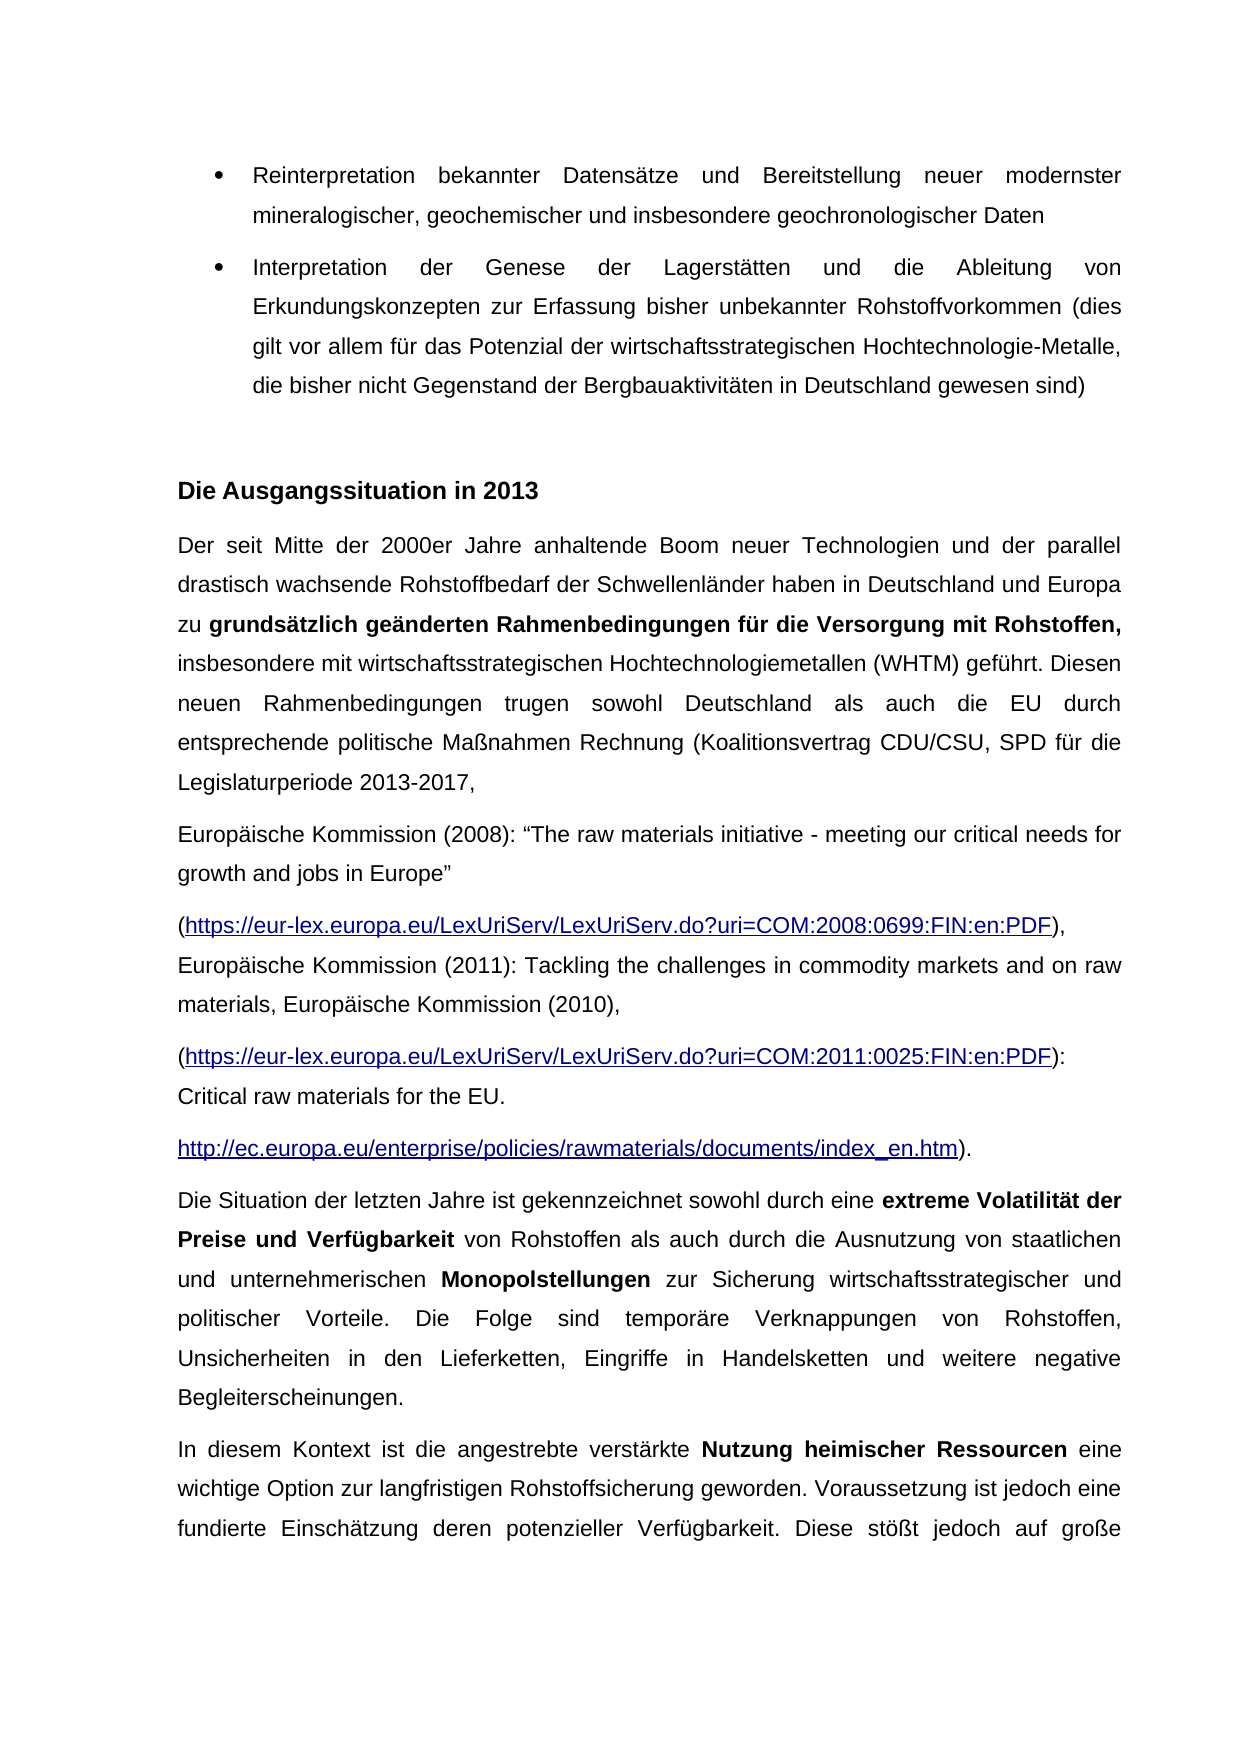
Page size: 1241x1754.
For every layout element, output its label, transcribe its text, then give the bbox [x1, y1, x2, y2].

text (https://eur-lex.europa.eu/LexUriServ/LexUriServ.do?uri=COM:2011:0025:FIN:en:PDF): Critical raw materials for the EU. [177, 1043, 1122, 1109]
text http://ec.europa.eu/enterprise/policies/rawmaterials/documents/index_en.htm). [177, 1134, 1122, 1161]
text Die Situation der letzten Jahre ist gekennzeichnet sowohl durch eine extreme Volatilität der Preise und Verfügbarkeit von Rohstoffen als auch durch die Ausnutzung von staatlichen und unternehmerischen Monopolstellungen zur Sicherung wirtschaftsstrategischer und politischer Vorteile. Die Folge sind temporäre Verknappungen von Rohstoffen, Unsicherheiten in den Lieferketten, Eingriffe in Handelsketten und weitere negative Begleiterscheinungen. [177, 1187, 1122, 1410]
list Reinterpretation bekannter Datensätze und Bereitstellung neuer modernster mineralogischer, geochemischer und insbesondere geochronologischer Daten [215, 162, 1122, 228]
text In diesem Kontext ist die angestrebte verstärkte Nutzung heimischer Ressourcen eine wichtige Option zur langfristigen Rohstoffsicherung geworden. Voraussetzung ist jedoch eine fundierte Einschätzung deren potenzieller Verfügbarkeit. Diese stößt jedoch auf große [177, 1436, 1122, 1541]
text Europäische Kommission (2008): “The raw materials initiative - meeting our critical needs for growth and jobs in Europe” [177, 821, 1122, 887]
text Der seit Mitte der 2000er Jahre anhaltende Boom neuer Technologien und der parallel drastisch wachsende Rohstoffbedarf der Schwellenländer haben in Deutschland und Europa zu grundsätzlich geänderten Rahmenbedingungen für die Versorgung mit Rohstoffen, insbesondere mit wirtschaftsstrategischen Hochtechnologiemetallen (WHTM) geführt. Diesen neuen Rahmenbedingungen trugen sowohl Deutschland als auch die EU durch entsprechende politische Maßnahmen Rechnung (Koalitionsvertrag CDU/CSU, SPD für die Legislaturperiode 2013-2017, [177, 532, 1122, 795]
text (https://eur-lex.europa.eu/LexUriServ/LexUriServ.do?uri=COM:2008:0699:FIN:en:PDF), Europäische Kommission (2011): Tackling the challenges in commodity markets and on raw materials, Europäische Kommission (2010), [177, 912, 1122, 1017]
list Interpretation der Genese der Lagerstätten und die Ableitung von Erkundungskonzepten zur Erfassung bisher unbekannter Rohstoffvorkommen (dies gilt vor allem für das Potenzial der wirtschaftsstrategischen Hochtechnologie-Metalle, die bisher nicht Gegenstand der Bergbauaktivitäten in Deutschland gewesen sind) [215, 254, 1122, 399]
subtitle Die Ausgangssituation in 2013 [177, 476, 1122, 505]
